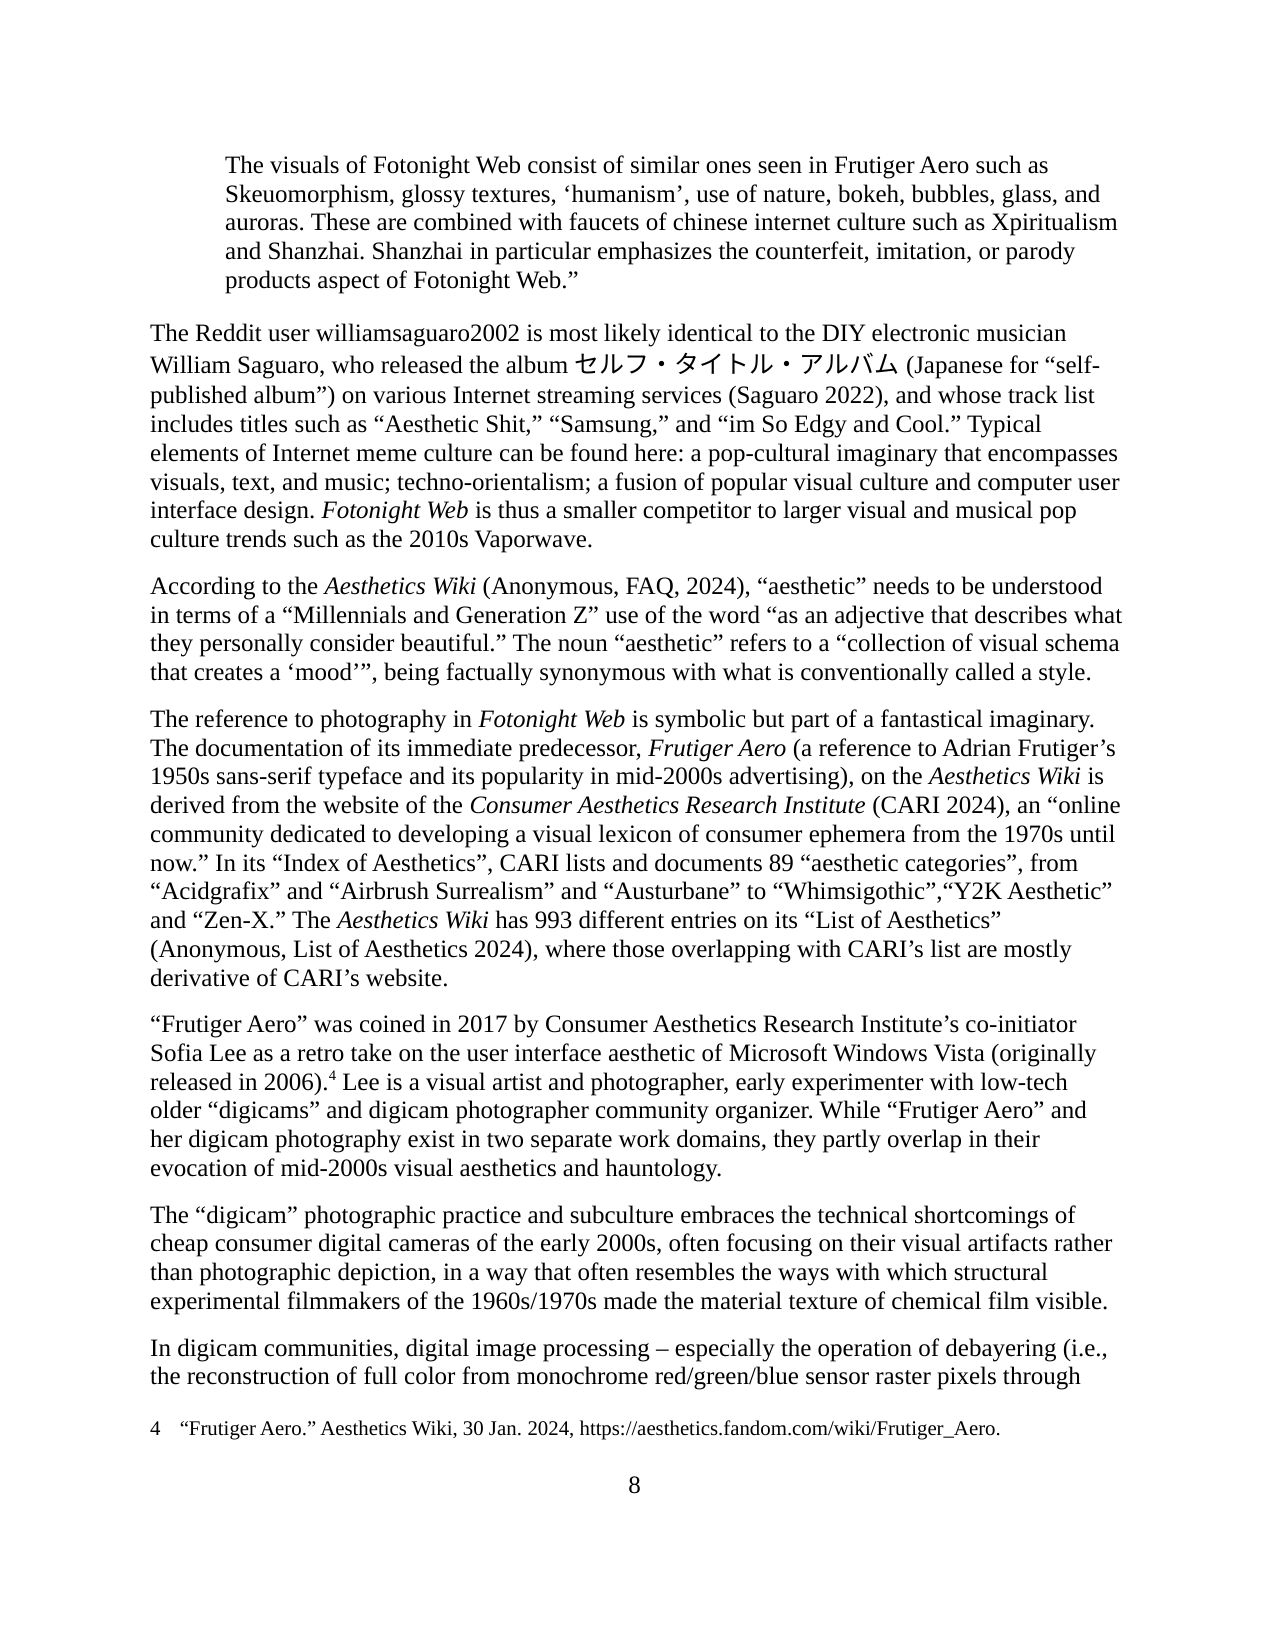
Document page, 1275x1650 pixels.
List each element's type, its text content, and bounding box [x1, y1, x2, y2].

text The visuals of Fotonight Web consist of similar ones seen in Frutiger Aero such as Skeuomorphism, glossy textures, ‘humanism’, use of nature, bokeh, bubbles, glass, and auroras. These are combined with faucets of chinese internet culture such as Xpiritualism and Shanzhai. Shanzhai in particular emphasizes the counterfeit, imitation, or parody products aspect of Fotonight Web.” [225, 150, 1125, 294]
text “Frutiger Aero” was coined in 2017 by Consumer Aesthetics Research Institute’s co-initiator Sofia Lee as a retro take on the user interface aesthetic of Microsoft Windows Vista (originally released in 2006). Lee is a visual artist and photographer, early experimenter with low-tech older “digicams” and digicam photographer community organizer. While “Frutiger Aero” and her digicam photography exist in two separate work domains, they partly overlap in their evocation of mid-2000s visual aesthetics and hauntology. [150, 1009, 1125, 1182]
text In digicam communities, digital image processing – especially the operation of debayering (i.e., the reconstruction of full color from monochrome red/green/blue sensor raster pixels through [150, 1333, 1125, 1390]
text The reference to photography in Fotonight Web is symbolic but part of a fantastical imaginary. The documentation of its immediate predecessor, Frutiger Aero (a reference to Adrian Frutiger’s 1950s sans-serif typeface and its popularity in mid-2000s advertising), on the Aesthetics Wiki is derived from the website of the Consumer Aesthetics Research Institute (CARI 2024), an “online community dedicated to developing a visual lexicon of consumer ephemera from the 1970s until now.” In its “Index of Aesthetics”, CARI lists and documents 89 “aesthetic categories”, from “Acidgrafix” and “Airbrush Surrealism” and “Austurbane” to “Whimsigothic”,“Y2K Aesthetic” and “Zen-X.” The Aesthetics Wiki has 993 different entries on its “List of Aesthetics” (Anonymous, List of Aesthetics 2024), where those overlapping with CARI’s list are mostly derivative of CARI’s website. [150, 704, 1125, 991]
text The Reddit user williamsaguaro2002 is most likely identical to the DIY electronic musician William Saguaro, who released the album セルフ・タイトル・アルバム (Japanese for “self-published album”) on various Internet streaming services (Saguaro 2022), and whose track list includes titles such as “Aesthetic Shit,” “Samsung,” and “im So Edgy and Cool.” Typical elements of Internet meme culture can be found here: a pop-cultural imaginary that encompasses visuals, text, and music; techno-orientalism; a fusion of popular visual culture and computer user interface design. Fotonight Web is thus a smaller competitor to larger visual and musical pop culture trends such as the 2010s Vaporwave. [150, 318, 1125, 553]
text “Frutiger Aero.” Aesthetics Wiki, 30 Jan. 2024, https://aesthetics.fandom.com/wiki/Frutiger_Aero. [150, 1416, 1125, 1440]
text The “digicam” photographic practice and subculture embraces the technical shortcomings of cheap consumer digital cameras of the early 2000s, often focusing on their visual artifacts rather than photographic depiction, in a way that often resembles the ways with which structural experimental filmmakers of the 1960s/1970s made the material texture of chemical film visible. [150, 1200, 1125, 1315]
text According to the Aesthetics Wiki (Anonymous, FAQ, 2024), “aesthetic” needs to be understood in terms of a “Millennials and Generation Z” use of the word “as an adjective that describes what they personally consider beautiful.” The noun “aesthetic” refers to a “collection of visual schema that creates a ‘mood’”, being factually synonymous with what is conventionally called a style. [150, 571, 1125, 686]
